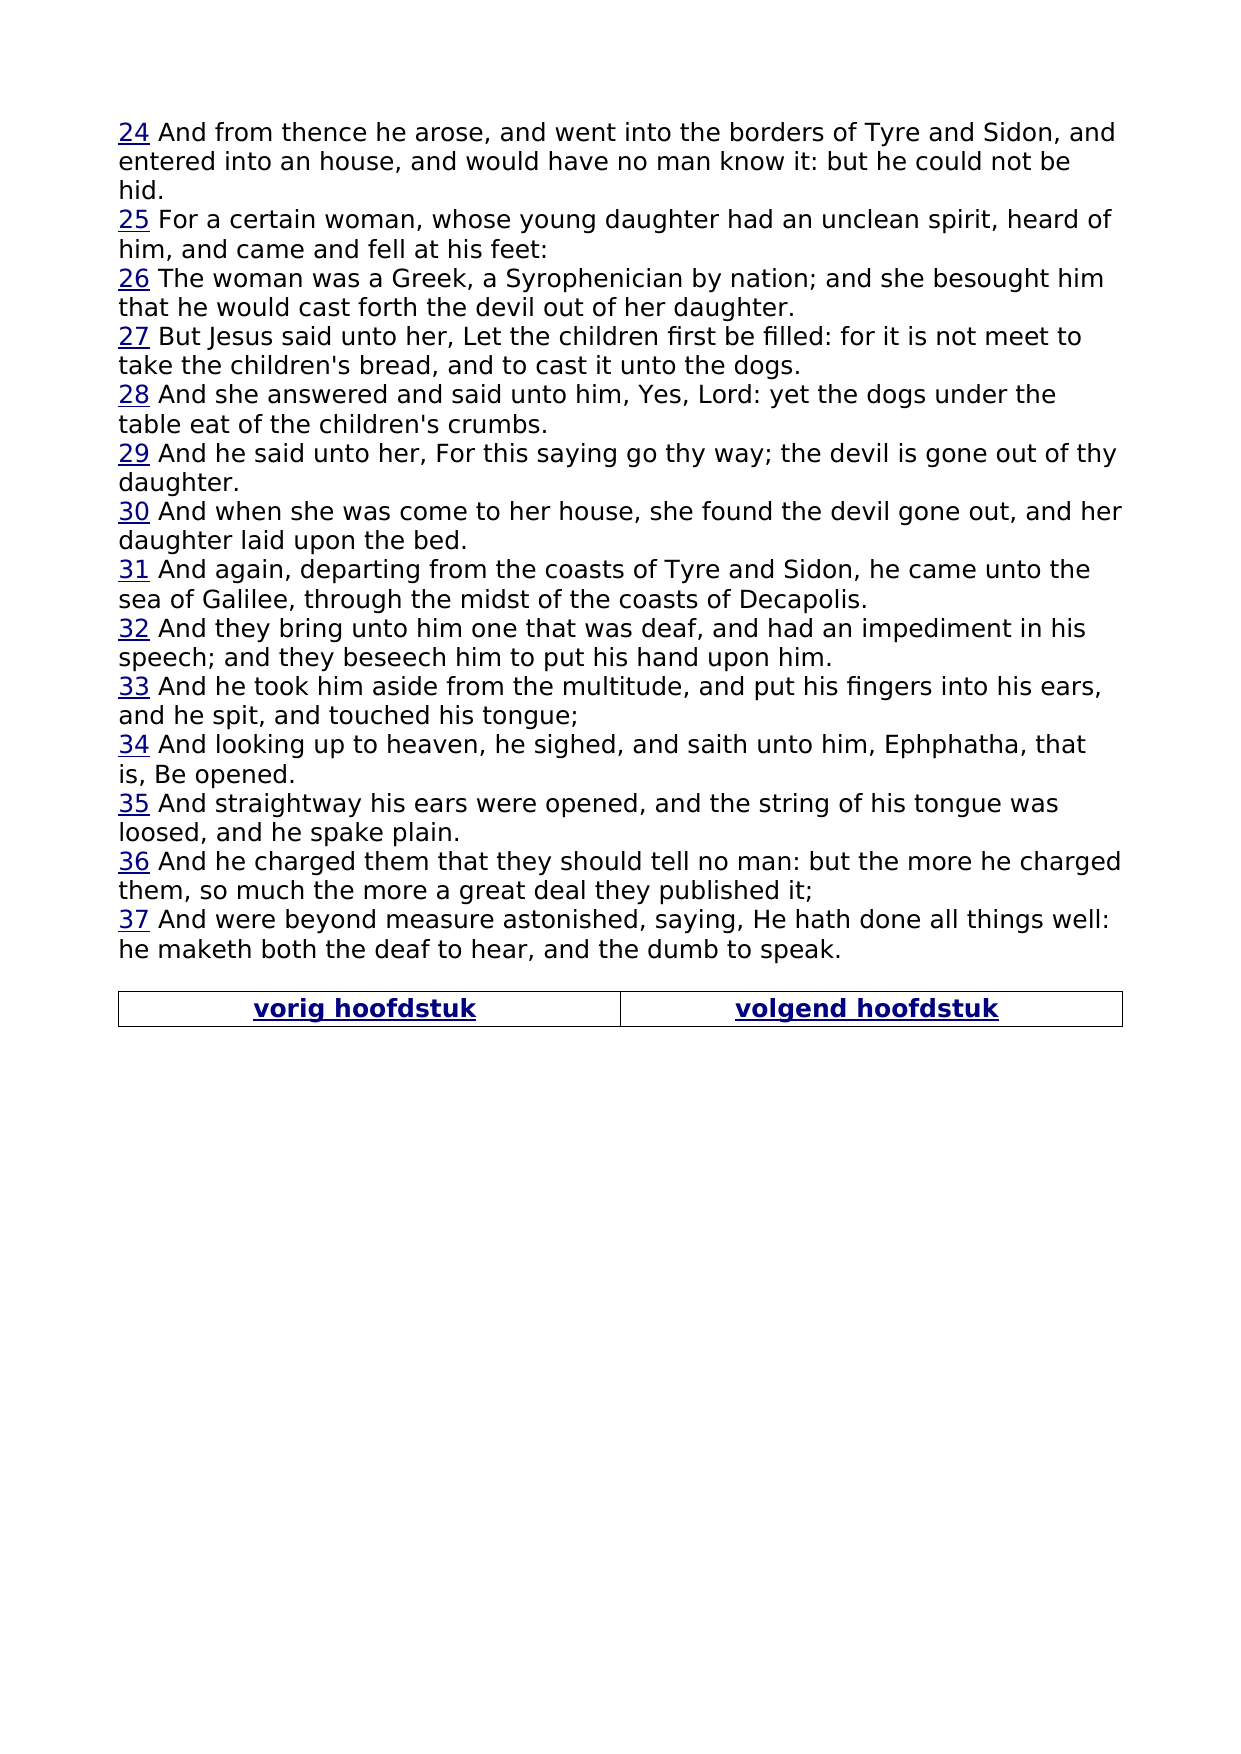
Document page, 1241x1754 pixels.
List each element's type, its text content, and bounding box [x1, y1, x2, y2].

table_header vorig hoofdstuk [119, 992, 620, 1026]
text 24 And from thence he arose, and went into the borders of Tyre and Sidon, and entered into an house, and would have no man know it: but he could not be hid. 25 For a certain woman, whose young daughter had an unclean spirit, heard of him, and came and fell at his feet: 26 The woman was a Greek, a Syrophenician by nation; and she besought him that he would cast forth the devil out of her daughter. 27 But Jesus said unto her, Let the children first be filled: for it is not meet to take the children's bread, and to cast it unto the dogs. 28 And she answered and said unto him, Yes, Lord: yet the dogs under the table eat of the children's crumbs. 29 And he said unto her, For this saying go thy way; the devil is gone out of thy daughter. 30 And when she was come to her house, she found the devil gone out, and her daughter laid upon the bed. 31 And again, departing from the coasts of Tyre and Sidon, he came unto the sea of Galilee, through the midst of the coasts of Decapolis. 32 And they bring unto him one that was deaf, and had an impediment in his speech; and they beseech him to put his hand upon him. 33 And he took him aside from the multitude, and put his fingers into his ears, and he spit, and touched his tongue; 34 And looking up to heaven, he sighed, and saith unto him, Ephphatha, that is, Be opened. 35 And straightway his ears were opened, and the string of his tongue was loosed, and he spake plain. 36 And he charged them that they should tell no man: but the more he charged them, so much the more a great deal they published it; 37 And were beyond measure astonished, saying, He hath done all things well: he maketh both the deaf to hear, and the dumb to speak. [118, 118, 1122, 964]
table_header volgend hoofdstuk [621, 992, 1122, 1026]
